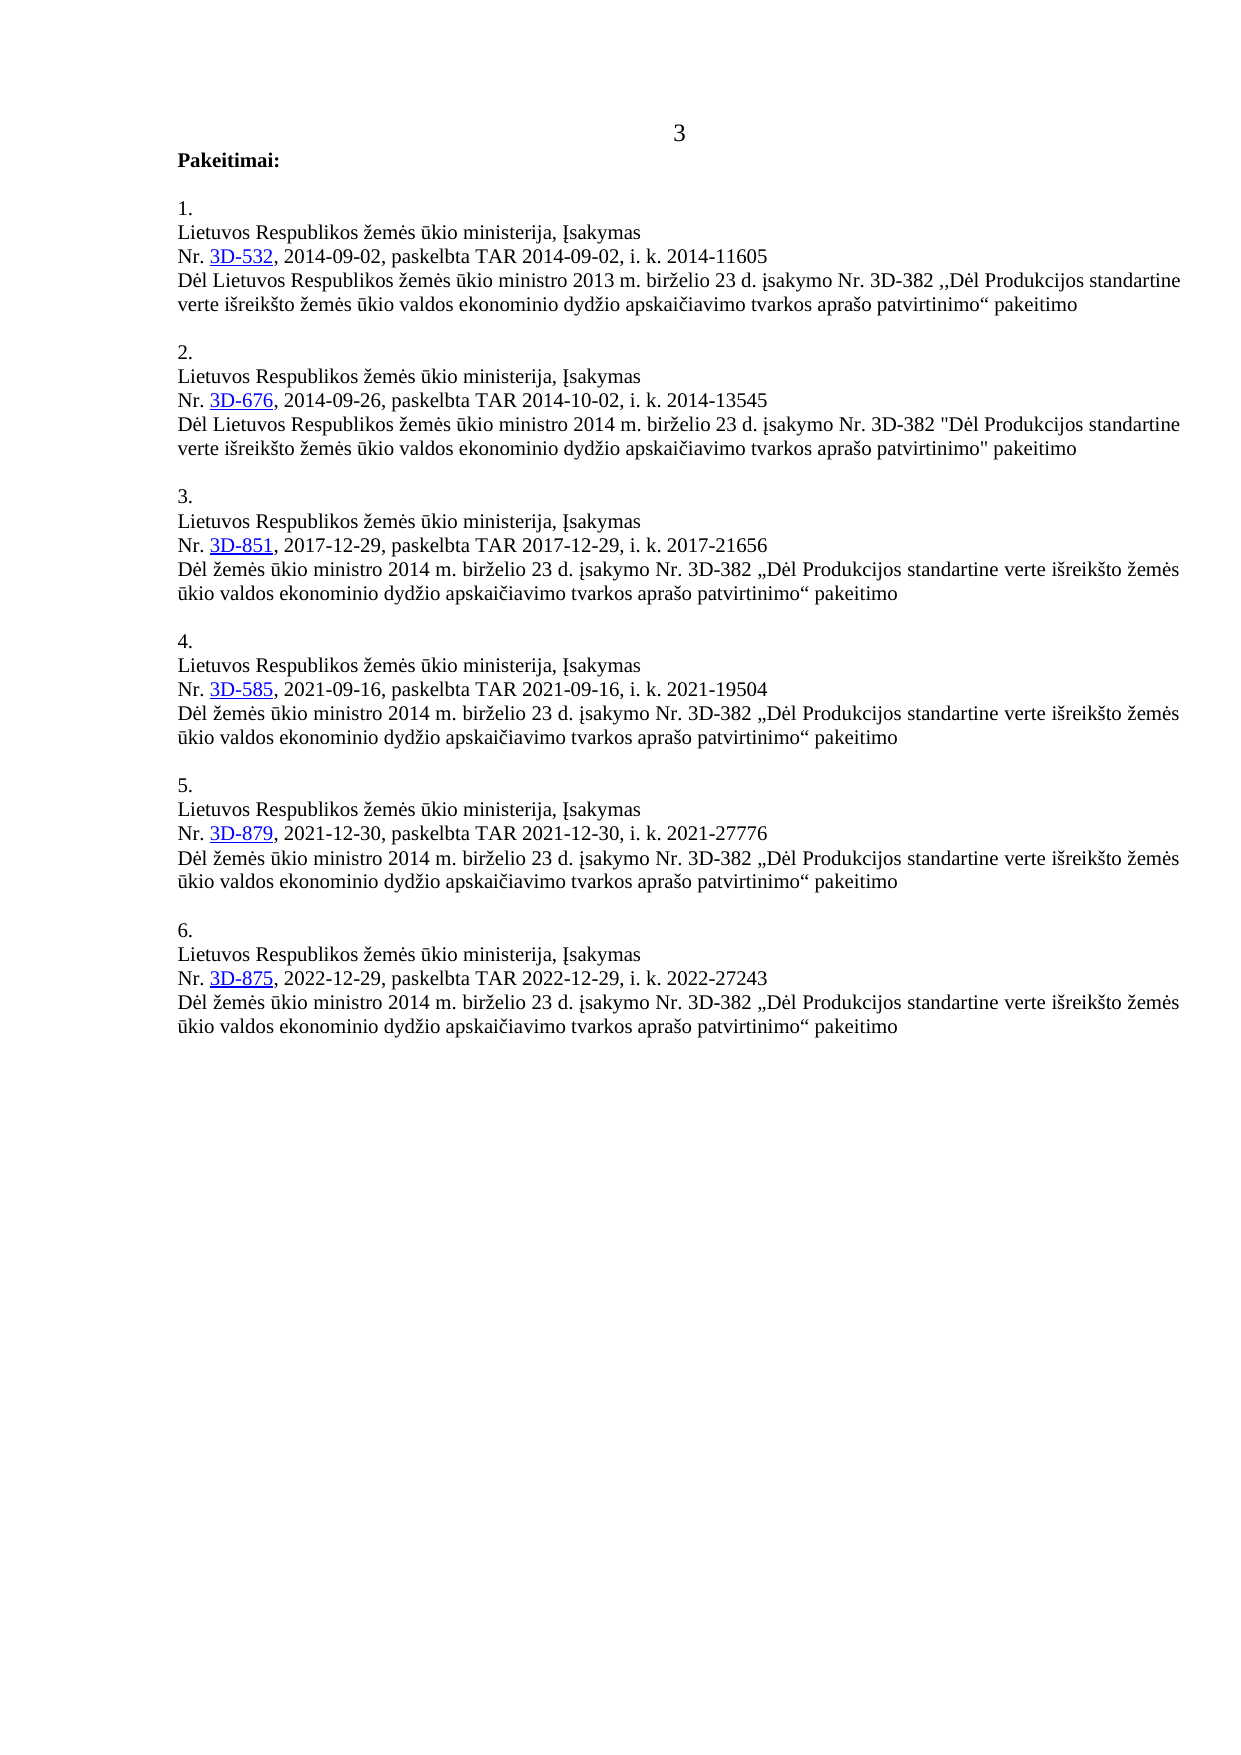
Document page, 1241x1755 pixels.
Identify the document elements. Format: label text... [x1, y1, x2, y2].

text 3. [177, 484, 1181, 508]
text 1. [177, 196, 1181, 220]
text 5. [177, 773, 1181, 797]
text Dėl žemės ūkio ministro 2014 m. birželio 23 d. įsakymo Nr. 3D-382 „Dėl Produkcijos standartine verte išreikšto žemės ūkio valdos ekonominio dydžio apskaičiavimo tvarkos aprašo patvirtinimo“ pakeitimo [177, 845, 1181, 893]
text Dėl žemės ūkio ministro 2014 m. birželio 23 d. įsakymo Nr. 3D-382 „Dėl Produkcijos standartine verte išreikšto žemės ūkio valdos ekonominio dydžio apskaičiavimo tvarkos aprašo patvirtinimo“ pakeitimo [177, 701, 1181, 749]
text 6. [177, 918, 1181, 942]
text Nr. 3D-879, 2021-12-30, paskelbta TAR 2021-12-30, i. k. 2021-27776 [177, 821, 1181, 845]
text Lietuvos Respublikos žemės ūkio ministerija, Įsakymas [177, 220, 1181, 244]
text Lietuvos Respublikos žemės ūkio ministerija, Įsakymas [177, 508, 1181, 533]
text Lietuvos Respublikos žemės ūkio ministerija, Įsakymas [177, 364, 1181, 388]
text Lietuvos Respublikos žemės ūkio ministerija, Įsakymas [177, 942, 1181, 966]
text Pakeitimai: [177, 148, 1181, 172]
text Lietuvos Respublikos žemės ūkio ministerija, Įsakymas [177, 653, 1181, 677]
text 4. [177, 629, 1181, 653]
text Dėl Lietuvos Respublikos žemės ūkio ministro 2014 m. birželio 23 d. įsakymo Nr. 3D-382 "Dėl Produkcijos standartine verte išreikšto žemės ūkio valdos ekonominio dydžio apskaičiavimo tvarkos aprašo patvirtinimo" pakeitimo [177, 412, 1181, 460]
text Nr. 3D-585, 2021-09-16, paskelbta TAR 2021-09-16, i. k. 2021-19504 [177, 677, 1181, 701]
text Dėl žemės ūkio ministro 2014 m. birželio 23 d. įsakymo Nr. 3D-382 „Dėl Produkcijos standartine verte išreikšto žemės ūkio valdos ekonominio dydžio apskaičiavimo tvarkos aprašo patvirtinimo“ pakeitimo [177, 990, 1181, 1038]
text Dėl Lietuvos Respublikos žemės ūkio ministro 2013 m. birželio 23 d. įsakymo Nr. 3D-382 ,,Dėl Produkcijos standartine verte išreikšto žemės ūkio valdos ekonominio dydžio apskaičiavimo tvarkos aprašo patvirtinimo“ pakeitimo [177, 268, 1181, 316]
text Nr. 3D-676, 2014-09-26, paskelbta TAR 2014-10-02, i. k. 2014-13545 [177, 388, 1181, 412]
text 2. [177, 340, 1181, 364]
text Nr. 3D-875, 2022-12-29, paskelbta TAR 2022-12-29, i. k. 2022-27243 [177, 966, 1181, 990]
text Dėl žemės ūkio ministro 2014 m. birželio 23 d. įsakymo Nr. 3D-382 „Dėl Produkcijos standartine verte išreikšto žemės ūkio valdos ekonominio dydžio apskaičiavimo tvarkos aprašo patvirtinimo“ pakeitimo [177, 557, 1181, 605]
text Lietuvos Respublikos žemės ūkio ministerija, Įsakymas [177, 797, 1181, 821]
text Nr. 3D-851, 2017-12-29, paskelbta TAR 2017-12-29, i. k. 2017-21656 [177, 533, 1181, 557]
text Nr. 3D-532, 2014-09-02, paskelbta TAR 2014-09-02, i. k. 2014-11605 [177, 244, 1181, 268]
